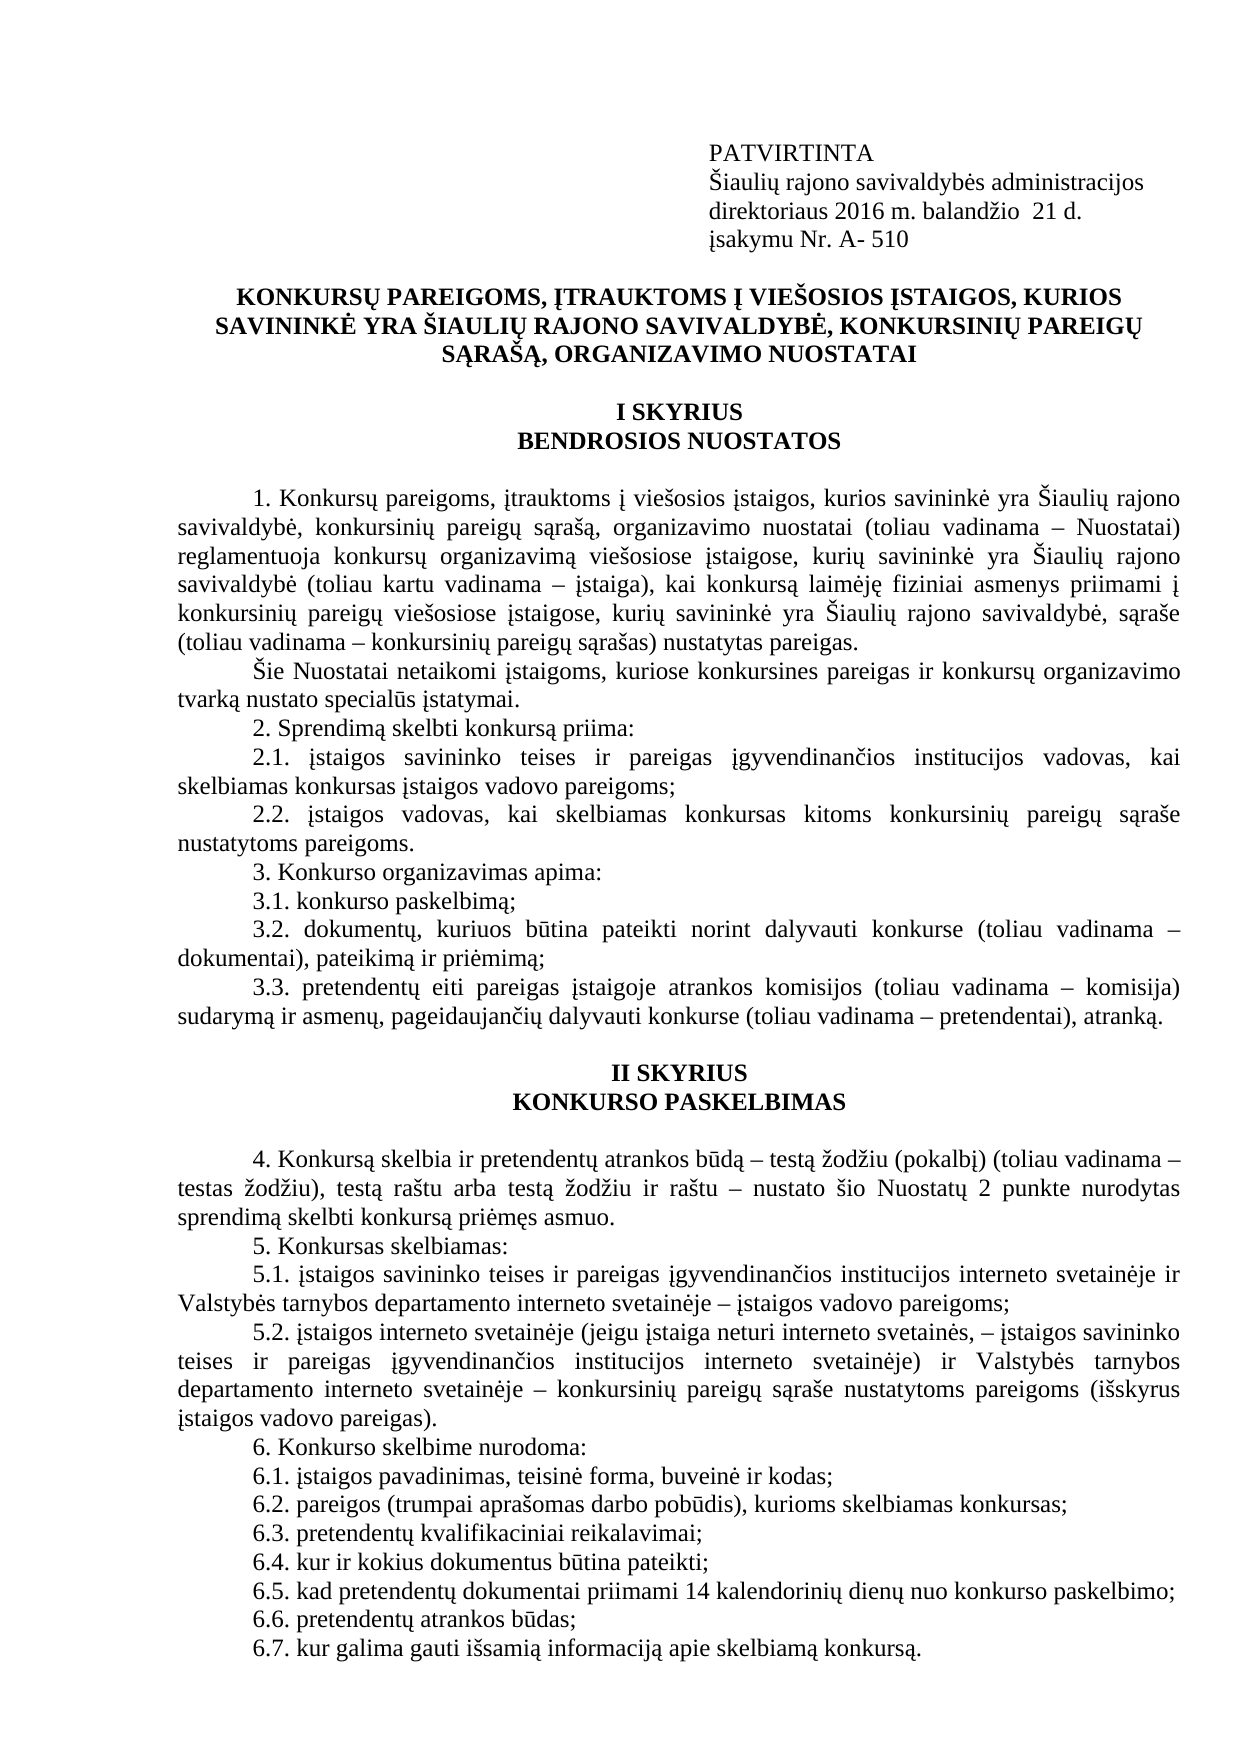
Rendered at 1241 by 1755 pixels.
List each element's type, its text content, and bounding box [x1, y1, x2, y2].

text įsakymu Nr. A- 510 [709, 224, 1181, 253]
text 6.4. kur ir kokius dokumentus būtina pateikti; [177, 1547, 1181, 1576]
text 6.3. pretendentų kvalifikaciniai reikalavimai; [177, 1518, 1181, 1547]
text 3.2. dokumentų, kuriuos būtina pateikti norint dalyvauti konkurse (toliau vadinama – dokumentai), pateikimą ir priėmimą; [177, 914, 1181, 972]
text 5. Konkursas skelbiamas: [177, 1231, 1181, 1259]
text 6.7. kur galima gauti išsamią informaciją apie skelbiamą konkursą. [177, 1633, 1181, 1662]
text 3. Konkurso organizavimas apima: [177, 857, 1181, 886]
text 2. Sprendimą skelbti konkursą priima: [177, 713, 1181, 742]
text II SKYRIUS [177, 1058, 1181, 1087]
text 6.1. įstaigos pavadinimas, teisinė forma, buveinė ir kodas; [177, 1461, 1181, 1489]
text 5.2. įstaigos interneto svetainėje (jeigu įstaiga neturi interneto svetainės, – įstaigos savininko teises ir pareigas įgyvendinančios institucijos interneto svetainėje) ir Valstybės tarnybos departamento interneto svetainėje – konkursinių pareigų sąraše nustatytoms pareigoms (išskyrus įstaigos vadovo pareigas). [177, 1317, 1181, 1432]
text 5.1. įstaigos savininko teises ir pareigas įgyvendinančios institucijos interneto svetainėje ir Valstybės tarnybos departamento interneto svetainėje – įstaigos vadovo pareigoms; [177, 1259, 1181, 1317]
text 6.2. pareigos (trumpai aprašomas darbo pobūdis), kurioms skelbiamas konkursas; [177, 1489, 1181, 1518]
text Šie Nuostatai netaikomi įstaigoms, kuriose konkursines pareigas ir konkursų organizavimo tvarką nustato specialūs įstatymai. [177, 656, 1181, 713]
text KONKURSO PASKELBIMAS [177, 1087, 1181, 1116]
text I SKYRIUS [177, 397, 1181, 426]
text 4. Konkursą skelbia ir pretendentų atrankos būdą – testą žodžiu (pokalbį) (toliau vadinama – testas žodžiu), testą raštu arba testą žodžiu ir raštu – nustato šio Nuostatų 2 punkte nurodytas sprendimą skelbti konkursą priėmęs asmuo. [177, 1144, 1181, 1231]
text 3.1. konkurso paskelbimą; [177, 886, 1181, 914]
text Šiaulių rajono savivaldybės administracijos direktoriaus 2016 m. balandžio 21 d. [709, 167, 1181, 224]
text 6.6. pretendentų atrankos būdas; [177, 1604, 1181, 1633]
text 2.1. įstaigos savininko teises ir pareigas įgyvendinančios institucijos vadovas, kai skelbiamas konkursas įstaigos vadovo pareigoms; [177, 742, 1181, 799]
text BENDROSIOS NUOSTATOS [177, 426, 1181, 454]
text KONKURSŲ PAREIGOMS, ĮTRAUKTOMS Į VIEŠOSIOS ĮSTAIGOS, KURIOS SAVININKĖ YRA ŠIAULIŲ RAJONO SAVIVALDYBĖ, KONKURSINIŲ PAREIGŲ SĄRAŠĄ, ORGANIZAVIMO NUOSTATAI [177, 282, 1181, 368]
text 3.3. pretendentų eiti pareigas įstaigoje atrankos komisijos (toliau vadinama – komisija) sudarymą ir asmenų, pageidaujančių dalyvauti konkurse (toliau vadinama – pretendentai), atranką. [177, 972, 1181, 1029]
text 1. Konkursų pareigoms, įtrauktoms į viešosios įstaigos, kurios savininkė yra Šiaulių rajono savivaldybė, konkursinių pareigų sąrašą, organizavimo nuostatai (toliau vadinama – Nuostatai) reglamentuoja konkursų organizavimą viešosiose įstaigose, kurių savininkė yra Šiaulių rajono savivaldybė (toliau kartu vadinama – įstaiga), kai konkursą laimėję fiziniai asmenys priimami į konkursinių pareigų viešosiose įstaigose, kurių savininkė yra Šiaulių rajono savivaldybė, sąraše (toliau vadinama – konkursinių pareigų sąrašas) nustatytas pareigas. [177, 483, 1181, 656]
text 6.5. kad pretendentų dokumentai priimami 14 kalendorinių dienų nuo konkurso paskelbimo; [177, 1576, 1181, 1604]
text PATVIRTINTA [709, 138, 1181, 167]
text 2.2. įstaigos vadovas, kai skelbiamas konkursas kitoms konkursinių pareigų sąraše nustatytoms pareigoms. [177, 799, 1181, 857]
text 6. Konkurso skelbime nurodoma: [177, 1432, 1181, 1461]
